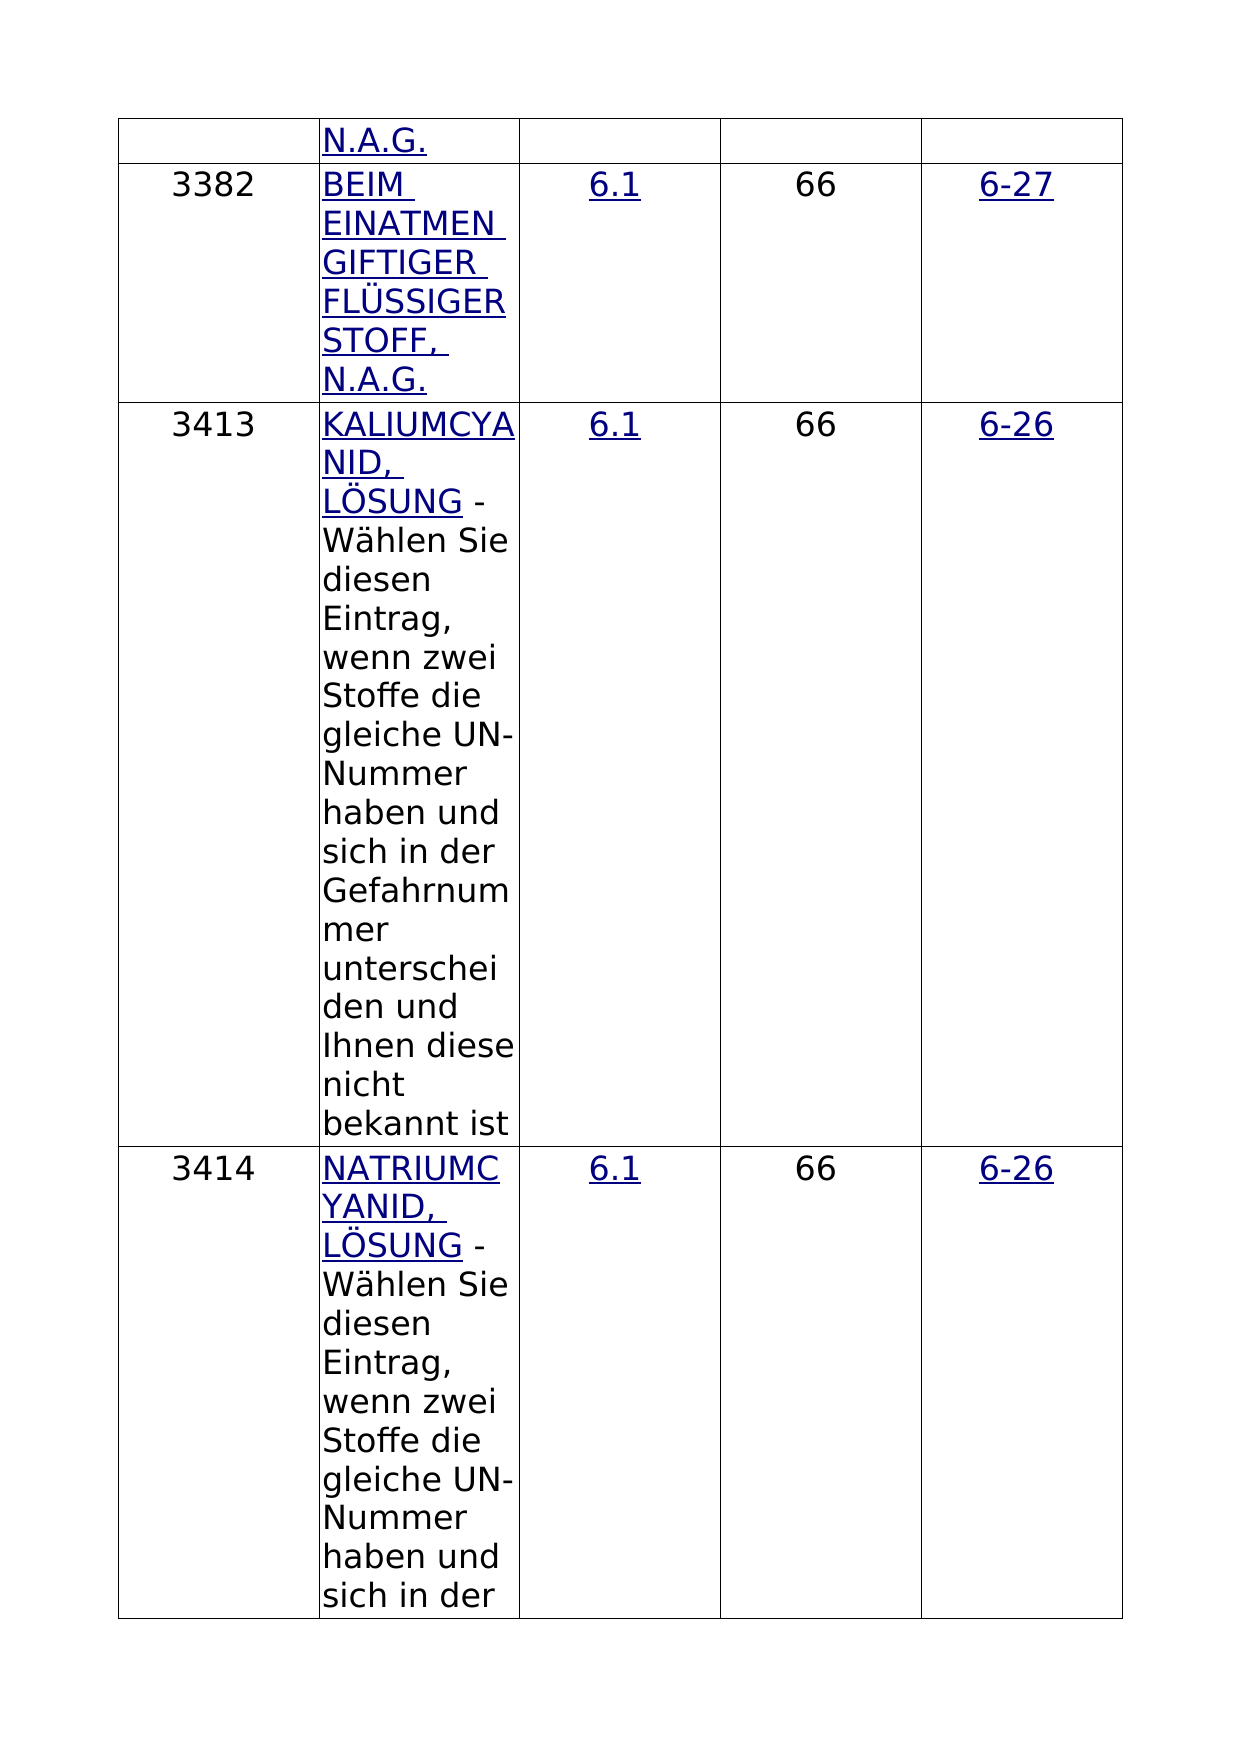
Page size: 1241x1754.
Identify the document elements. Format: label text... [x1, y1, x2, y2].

table_cell [520, 119, 720, 163]
table_cell 6-26 [922, 1147, 1122, 1618]
table_cell 66 [721, 403, 921, 1146]
table_cell 3413 [119, 403, 319, 1146]
table_cell [922, 119, 1122, 163]
table_cell [721, 119, 921, 163]
table_cell BEIM EINATMEN GIFTIGER FLÜSSIGER STOFF, N.A.G. [320, 164, 519, 402]
table_cell N.A.G. [320, 119, 519, 163]
table_cell 3414 [119, 1147, 319, 1618]
table_cell 6-26 [922, 403, 1122, 1146]
table_cell KALIUMCYANID, LÖSUNG - Wählen Sie diesen Eintrag, wenn zwei Stoffe die gleiche UN-Nummer haben und sich in der Gefahrnummer unterscheiden und Ihnen diese nicht bekannt ist [320, 403, 519, 1146]
table_cell 3382 [119, 164, 319, 402]
table_cell [119, 119, 319, 163]
table_cell 66 [721, 164, 921, 402]
table_cell 6.1 [520, 403, 720, 1146]
table_cell 66 [721, 1147, 921, 1618]
table_cell 6.1 [520, 1147, 720, 1618]
table_cell 6-27 [922, 164, 1122, 402]
table_cell NATRIUMCYANID, LÖSUNG - Wählen Sie diesen Eintrag, wenn zwei Stoffe die gleiche UN-Nummer haben und sich in der [320, 1147, 519, 1618]
table_cell 6.1 [520, 164, 720, 402]
